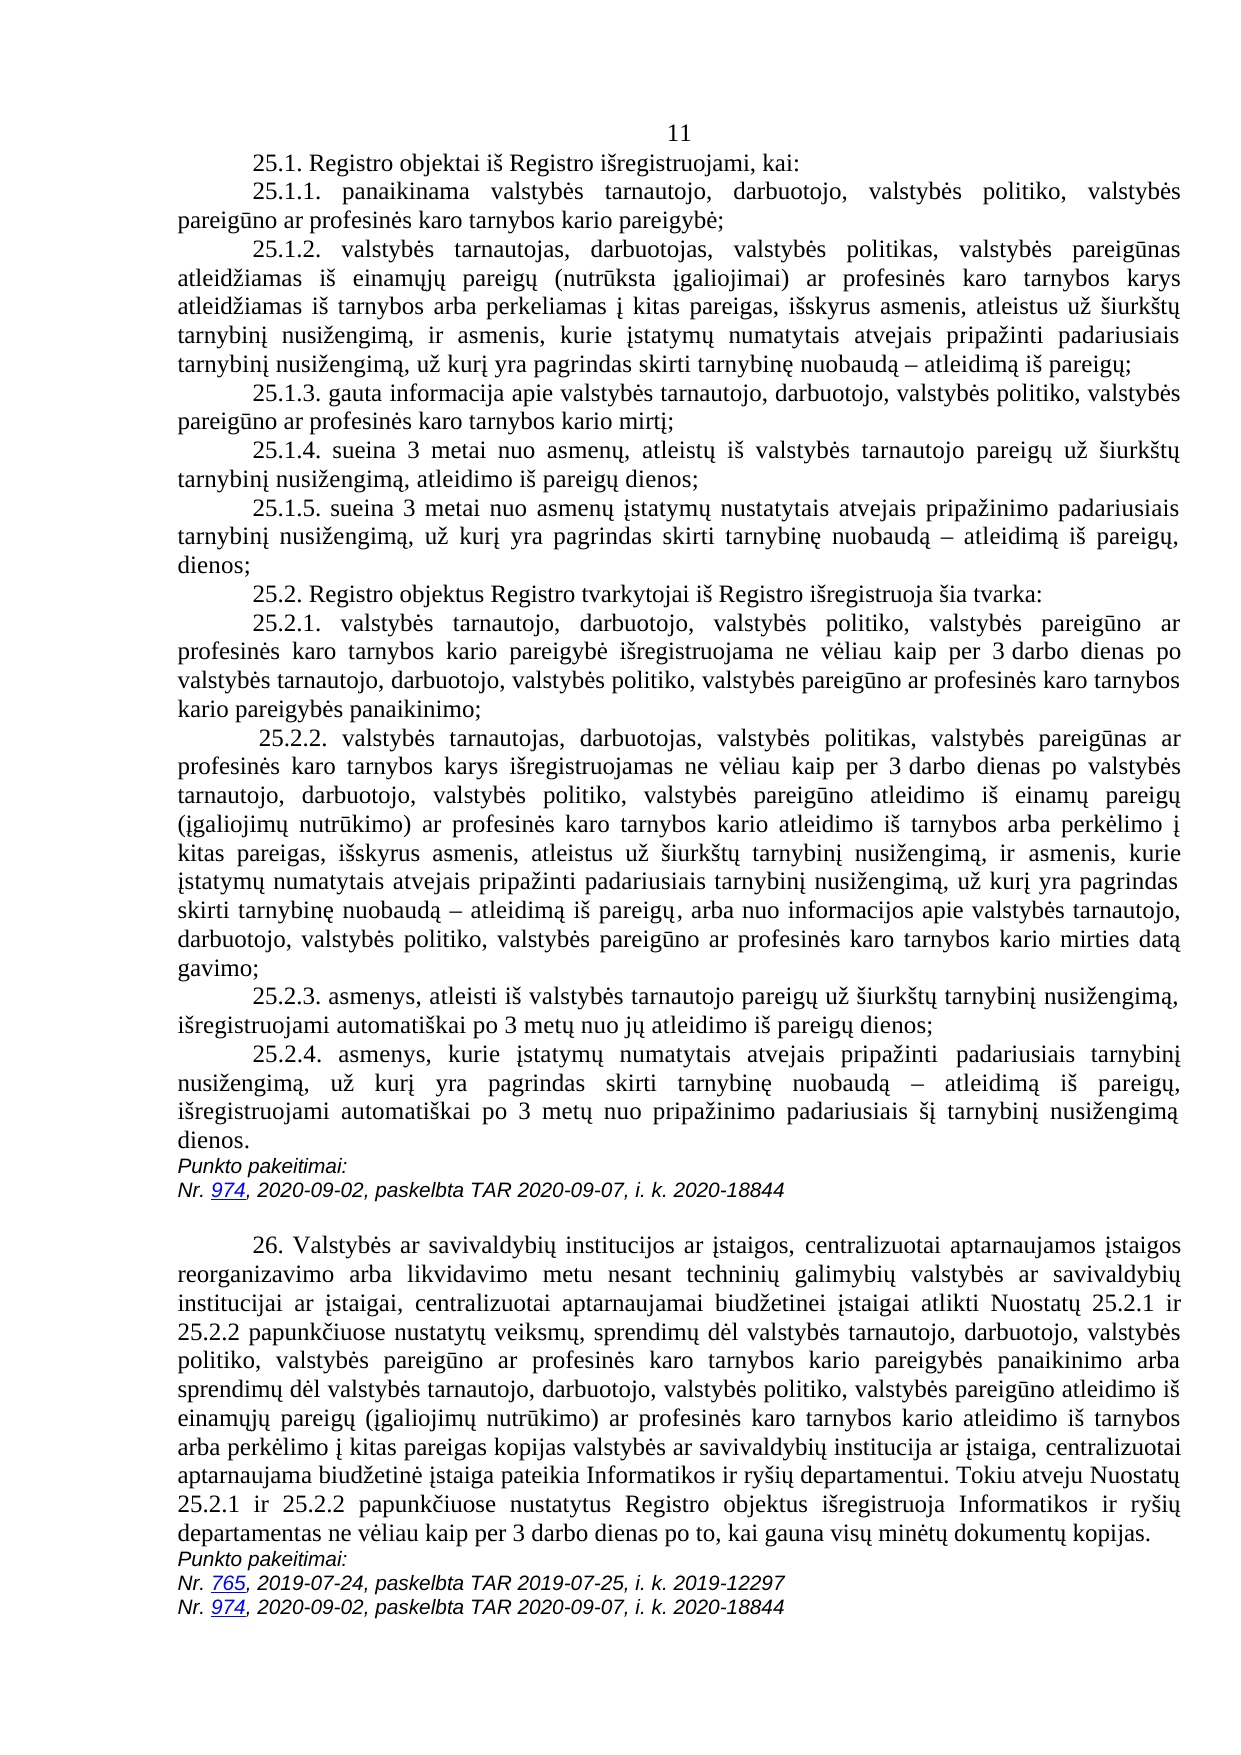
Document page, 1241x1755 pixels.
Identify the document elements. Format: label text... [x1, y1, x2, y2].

text 25.2.1. valstybės tarnautojo, darbuotojo, valstybės politiko, valstybės pareigūno ar profesinės karo tarnybos kario pareigybė išregistruojama ne vėliau kaip per 3 darbo dienas po valstybės tarnautojo, darbuotojo, valstybės politiko, valstybės pareigūno ar profesinės karo tarnybos kario pareigybės panaikinimo; [177, 608, 1181, 723]
text 25.1. Registro objektai iš Registro išregistruojami, kai: [177, 148, 1181, 176]
text 26. Valstybės ar savivaldybių institucijos ar įstaigos, centralizuotai aptarnaujamos įstaigos reorganizavimo arba likvidavimo metu nesant techninių galimybių valstybės ar savivaldybių institucijai ar įstaigai, centralizuotai aptarnaujamai biudžetinei įstaigai atlikti Nuostatų 25.2.1 ir 25.2.2 papunkčiuose nustatytų veiksmų, sprendimų dėl valstybės tarnautojo, darbuotojo, valstybės politiko, valstybės pareigūno ar profesinės karo tarnybos kario pareigybės panaikinimo arba sprendimų dėl valstybės tarnautojo, darbuotojo, valstybės politiko, valstybės pareigūno atleidimo iš einamųjų pareigų (įgaliojimų nutrūkimo) ar profesinės karo tarnybos kario atleidimo iš tarnybos arba perkėlimo į kitas pareigas kopijas valstybės ar savivaldybių institucija ar įstaiga, centralizuotai aptarnaujama biudžetinė įstaiga pateikia Informatikos ir ryšių departamentui. Tokiu atveju Nuostatų 25.2.1 ir 25.2.2 papunkčiuose nustatytus Registro objektus išregistruoja Informatikos ir ryšių departamentas ne vėliau kaip per 3 darbo dienas po to, kai gauna visų minėtų dokumentų kopijas. [177, 1231, 1181, 1547]
text Punkto pakeitimai: [177, 1547, 1181, 1571]
text 25.1.5. sueina 3 metai nuo asmenų įstatymų nustatytais atvejais pripažinimo padariusiais tarnybinį nusižengimą, už kurį yra pagrindas skirti tarnybinę nuobaudą – atleidimą iš pareigų, dienos; [177, 493, 1181, 579]
text 25.1.4. sueina 3 metai nuo asmenų, atleistų iš valstybės tarnautojo pareigų už šiurkštų tarnybinį nusižengimą, atleidimo iš pareigų dienos; [177, 435, 1181, 493]
text 25.2. Registro objektus Registro tvarkytojai iš Registro išregistruoja šia tvarka: [177, 579, 1181, 608]
text Nr. 974, 2020-09-02, paskelbta TAR 2020-09-07, i. k. 2020-18844 [177, 1178, 1181, 1202]
text 25.1.2. valstybės tarnautojas, darbuotojas, valstybės politikas, valstybės pareigūnas atleidžiamas iš einamųjų pareigų (nutrūksta įgaliojimai) ar profesinės karo tarnybos karys atleidžiamas iš tarnybos arba perkeliamas į kitas pareigas, išskyrus asmenis, atleistus už šiurkštų tarnybinį nusižengimą, ir asmenis, kurie įstatymų numatytais atvejais pripažinti padariusiais tarnybinį nusižengimą, už kurį yra pagrindas skirti tarnybinę nuobaudą – atleidimą iš pareigų; [177, 234, 1181, 378]
text Nr. 765, 2019-07-24, paskelbta TAR 2019-07-25, i. k. 2019-12297 [177, 1571, 1181, 1595]
text 25.2.3. asmenys, atleisti iš valstybės tarnautojo pareigų už šiurkštų tarnybinį nusižengimą, išregistruojami automatiškai po 3 metų nuo jų atleidimo iš pareigų dienos; [177, 981, 1181, 1039]
text 25.1.3. gauta informacija apie valstybės tarnautojo, darbuotojo, valstybės politiko, valstybės pareigūno ar profesinės karo tarnybos kario mirtį; [177, 378, 1181, 435]
text 25.1.1. panaikinama valstybės tarnautojo, darbuotojo, valstybės politiko, valstybės pareigūno ar profesinės karo tarnybos kario pareigybė; [177, 176, 1181, 234]
text 25.2.2. valstybės tarnautojas, darbuotojas, valstybės politikas, valstybės pareigūnas ar profesinės karo tarnybos karys išregistruojamas ne vėliau kaip per 3 darbo dienas po valstybės tarnautojo, darbuotojo, valstybės politiko, valstybės pareigūno atleidimo iš einamų pareigų (įgaliojimų nutrūkimo) ar profesinės karo tarnybos kario atleidimo iš tarnybos arba perkėlimo į kitas pareigas, išskyrus asmenis, atleistus už šiurkštų tarnybinį nusižengimą, ir asmenis, kurie įstatymų numatytais atvejais pripažinti padariusiais tarnybinį nusižengimą, už kurį yra pagrindas skirti tarnybinę nuobaudą – atleidimą iš pareigų, arba nuo informacijos apie valstybės tarnautojo, darbuotojo, valstybės politiko, valstybės pareigūno ar profesinės karo tarnybos kario mirties datą gavimo; [177, 723, 1181, 981]
text Punkto pakeitimai: [177, 1154, 1181, 1178]
text Nr. 974, 2020-09-02, paskelbta TAR 2020-09-07, i. k. 2020-18844 [177, 1595, 1181, 1619]
text 25.2.4. asmenys, kurie įstatymų numatytais atvejais pripažinti padariusiais tarnybinį nusižengimą, už kurį yra pagrindas skirti tarnybinę nuobaudą – atleidimą iš pareigų, išregistruojami automatiškai po 3 metų nuo pripažinimo padariusiais šį tarnybinį nusižengimą dienos. [177, 1039, 1181, 1154]
